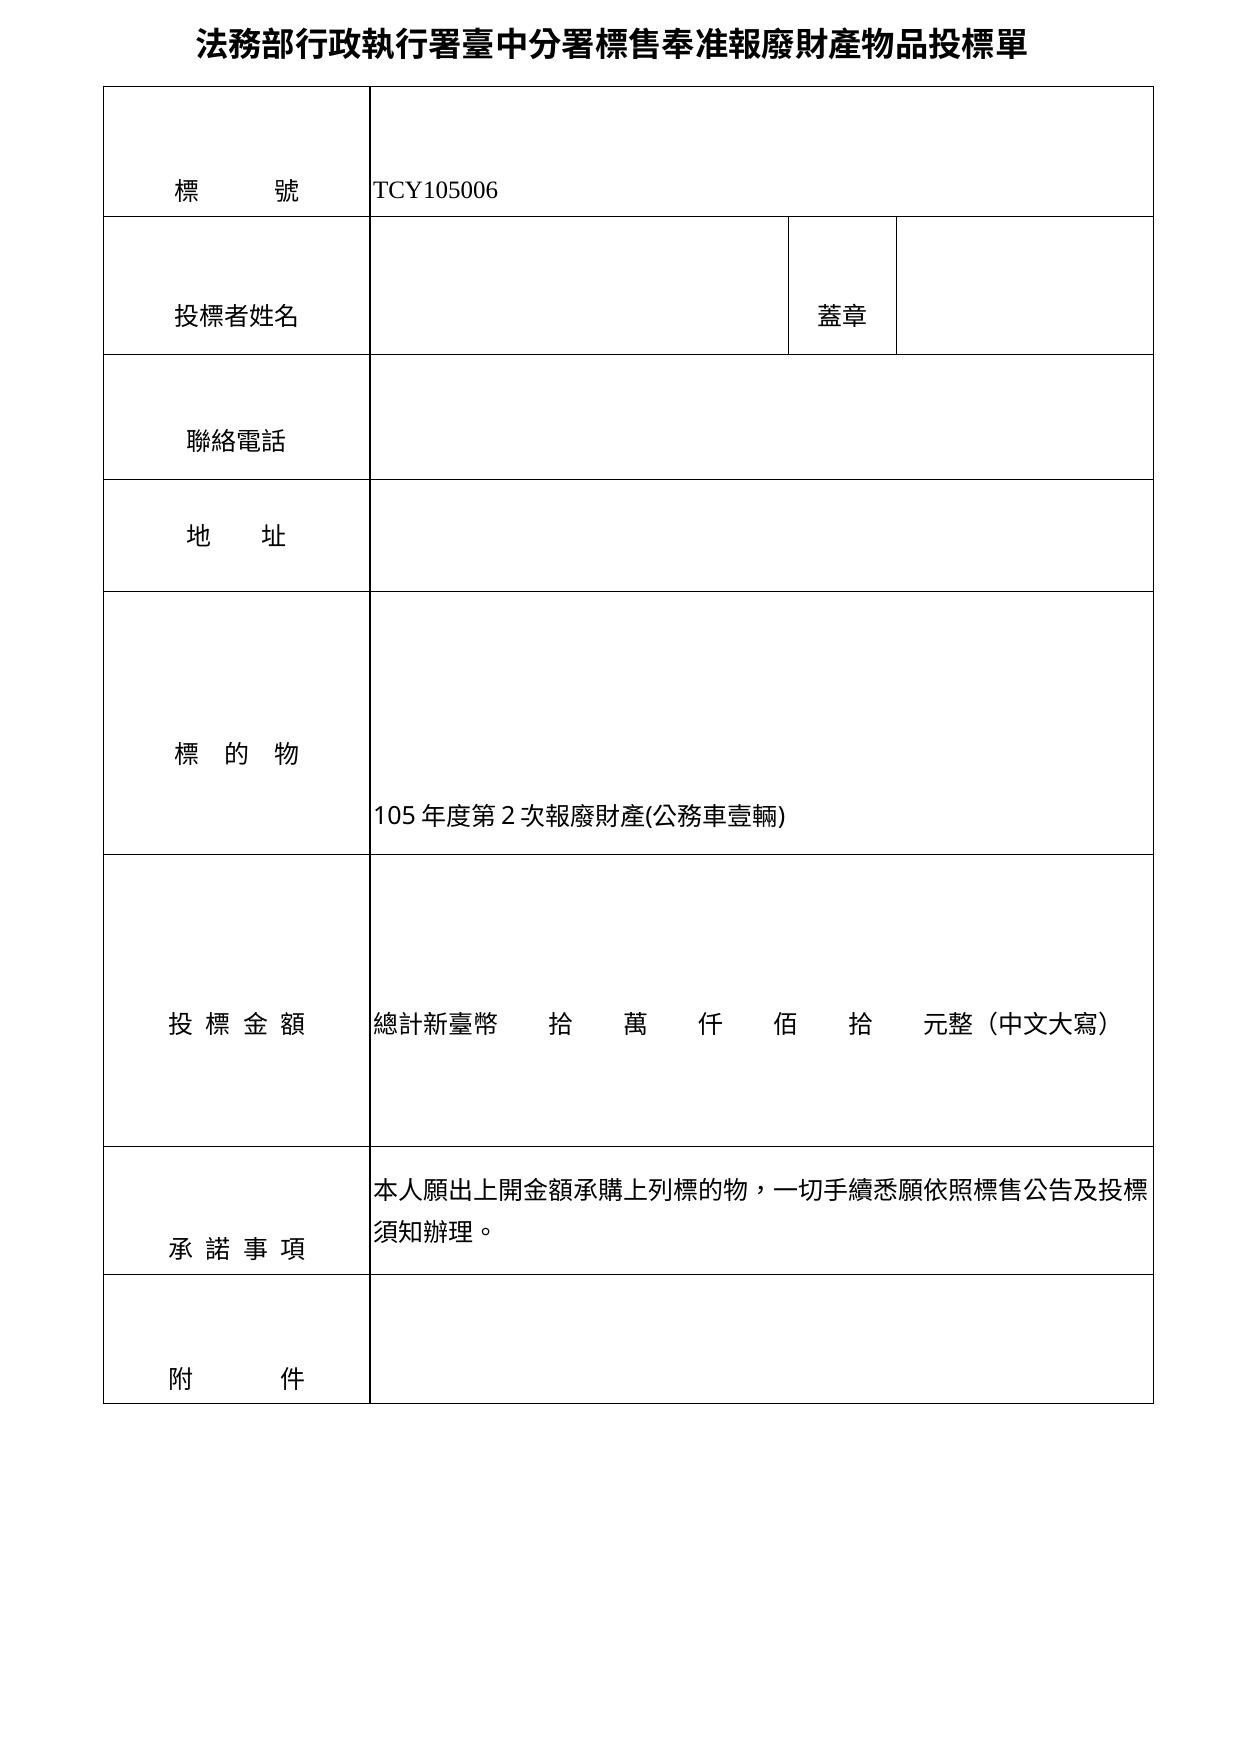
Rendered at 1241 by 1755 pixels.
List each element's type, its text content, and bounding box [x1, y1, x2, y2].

table_cell 承 諾 事 項 [104, 1147, 369, 1274]
table_header TCY105006 [371, 87, 1153, 216]
table_cell 地 址 [104, 480, 369, 591]
table_header 標 號 [104, 87, 369, 216]
table_cell 附 件 [104, 1275, 369, 1403]
table_cell 標 的 物 [104, 592, 369, 854]
table_cell [371, 480, 1153, 591]
table_cell [371, 217, 788, 354]
table_cell 投 標 金 額 [104, 855, 369, 1146]
table_cell 投標者姓名 [104, 217, 369, 354]
table_cell 105年度第2次報廢財產(公務車壹輛) [371, 592, 1153, 854]
table_cell 聯絡電話 [104, 355, 369, 479]
table_cell [371, 1275, 1153, 1403]
table_cell 總計新臺幣 拾 萬 仟 佰 拾 元整（中文大寫） [371, 855, 1153, 1146]
table_cell 本人願出上開金額承購上列標的物，一切手續悉願依照標售公告及投標須知辦理。 [371, 1147, 1153, 1274]
table_cell 蓋章 [789, 217, 896, 354]
table_cell [897, 217, 1153, 354]
table_cell [371, 355, 1153, 479]
text 法務部行政執行署臺中分署標售奉准報廢財產物品投標單 [100, 23, 1122, 65]
